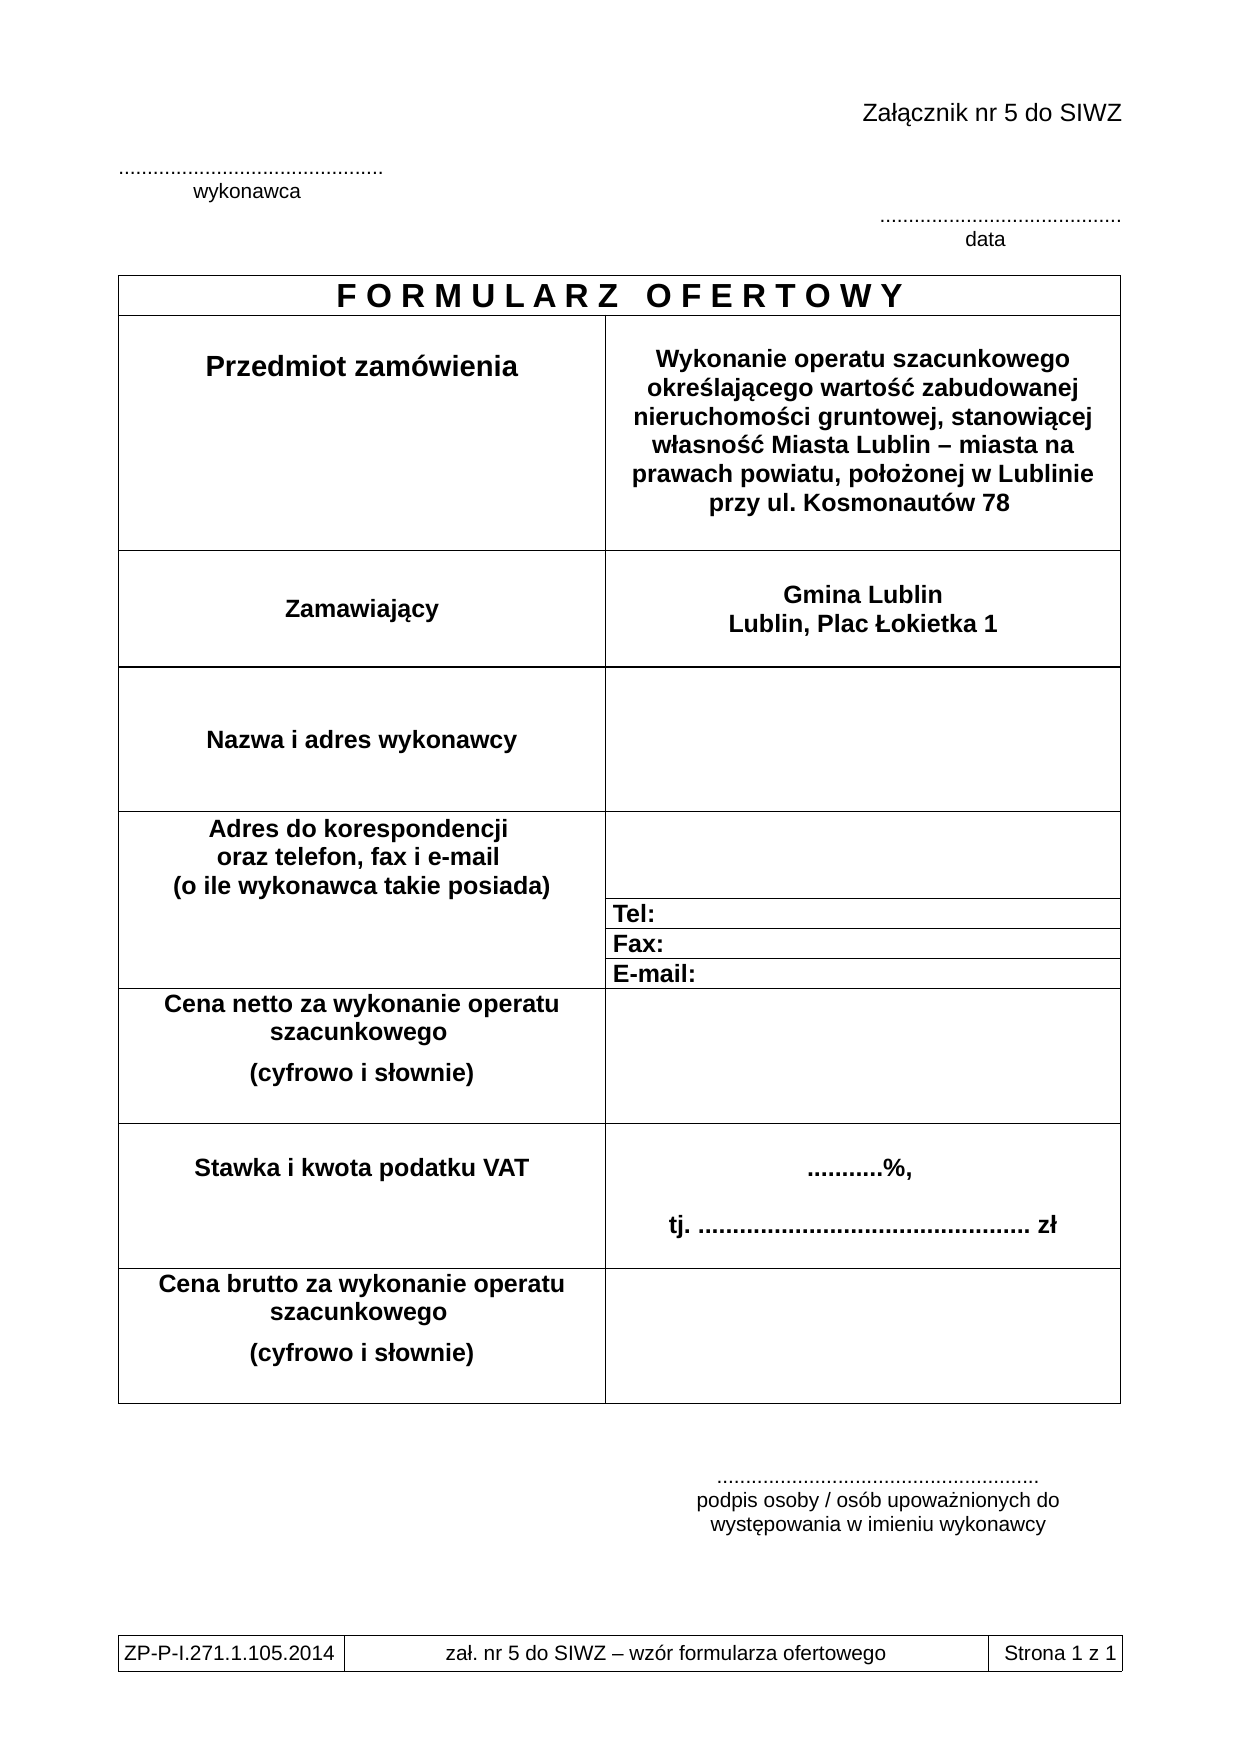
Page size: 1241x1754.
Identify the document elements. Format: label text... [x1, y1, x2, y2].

table_cell Adres do korespondencji oraz telefon, fax i e-mail (o ile wykonawca takie posiada) [119, 812, 605, 988]
text ........................................................ [561, 1464, 1122, 1488]
table_cell ...........%, tj. ................................................ zł [606, 1124, 1120, 1268]
table_cell [606, 1269, 1120, 1403]
table_cell Nazwa i adres wykonawcy [119, 668, 605, 811]
table_cell E-mail: [606, 959, 1120, 988]
text .............................................. [118, 155, 1122, 179]
text data [118, 227, 1122, 251]
table_cell Tel: [606, 899, 1120, 928]
table_header F O R M U L A R Z O F E R T O W Y [119, 276, 1120, 314]
table_cell Przedmiot zamówienia [119, 316, 605, 550]
table_cell Fax: [606, 929, 1120, 958]
table_cell Cena brutto za wykonanie operatu szacunkowego (cyfrowo i słownie) [119, 1269, 605, 1403]
text podpis osoby / osób upoważnionych do [561, 1488, 1122, 1512]
table_cell [606, 668, 1120, 811]
text .......................................... [118, 203, 1122, 227]
text wykonawca [118, 179, 1122, 203]
table_cell [606, 989, 1120, 1123]
table_cell Stawka i kwota podatku VAT [119, 1124, 605, 1268]
subtitle Załącznik nr 5 do SIWZ [118, 98, 1122, 126]
table_cell Wykonanie operatu szacunkowego określającego wartość zabudowanej nieruchomości gruntowej, stanowiącej własność Miasta Lublin – miasta na prawach powiatu, położonej w Lublinie przy ul. Kosmonautów 78 [606, 316, 1120, 550]
table_cell Cena netto za wykonanie operatu szacunkowego (cyfrowo i słownie) [119, 989, 605, 1123]
table_cell [606, 812, 1120, 898]
table_cell Zamawiający [119, 551, 605, 666]
table_cell Gmina Lublin Lublin, Plac Łokietka 1 [606, 551, 1120, 666]
text występowania w imieniu wykonawcy [561, 1512, 1122, 1536]
